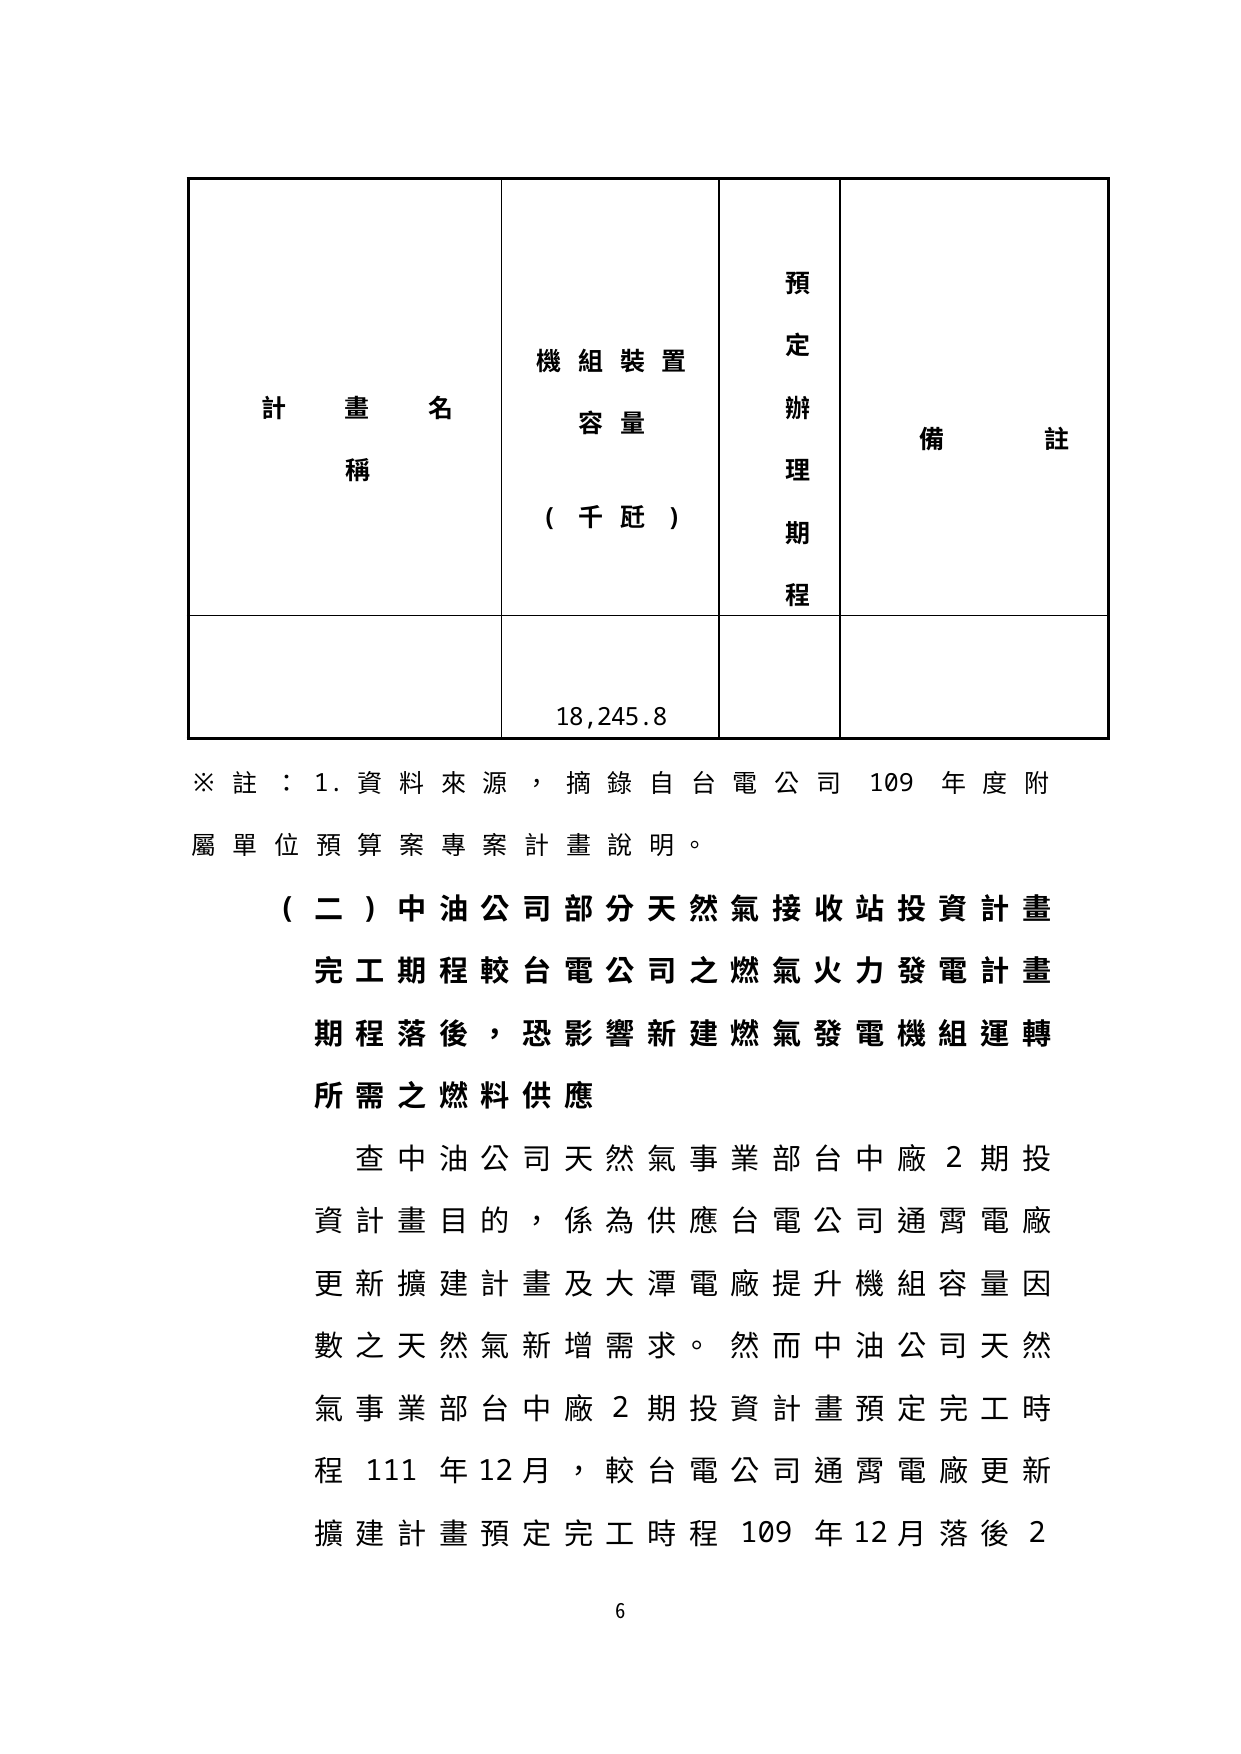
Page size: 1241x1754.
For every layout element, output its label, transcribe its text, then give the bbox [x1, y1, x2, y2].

table_cell [841, 616, 1107, 737]
table_cell [720, 616, 839, 737]
table_header 機組裝置容量 (千瓩) [502, 180, 718, 615]
table_header 計 畫 名 稱 [190, 180, 501, 615]
table_header 備 註 [841, 180, 1107, 615]
text 查中油公司天然氣事業部台中廠2期投資計畫目的，係為供應台電公司通霄電廠更新擴建計畫及大潭電廠提升機組容量因數之天然氣新增需求。然而中油公司天然氣事業部台中廠2期投資計畫預定完工時程111年12月，較台電公司通霄電廠更新擴建計畫預定完工時程109年12月落後2 [271, 1115, 1058, 1552]
text (二)中油公司部分天然氣接收站投資計畫完工期程較台電公司之燃氣火力發電計畫期程落後，恐影響新建燃氣發電機組運轉所需之燃料供應 [242, 865, 1058, 1115]
text ※註：1.資料來源，摘錄自台電公司109年度附屬單位預算案專案計畫說明。 [183, 740, 1058, 865]
table_header 預定辦理期程 [720, 180, 839, 615]
table_cell [190, 616, 501, 737]
table_cell 18,245.8 [502, 616, 718, 737]
